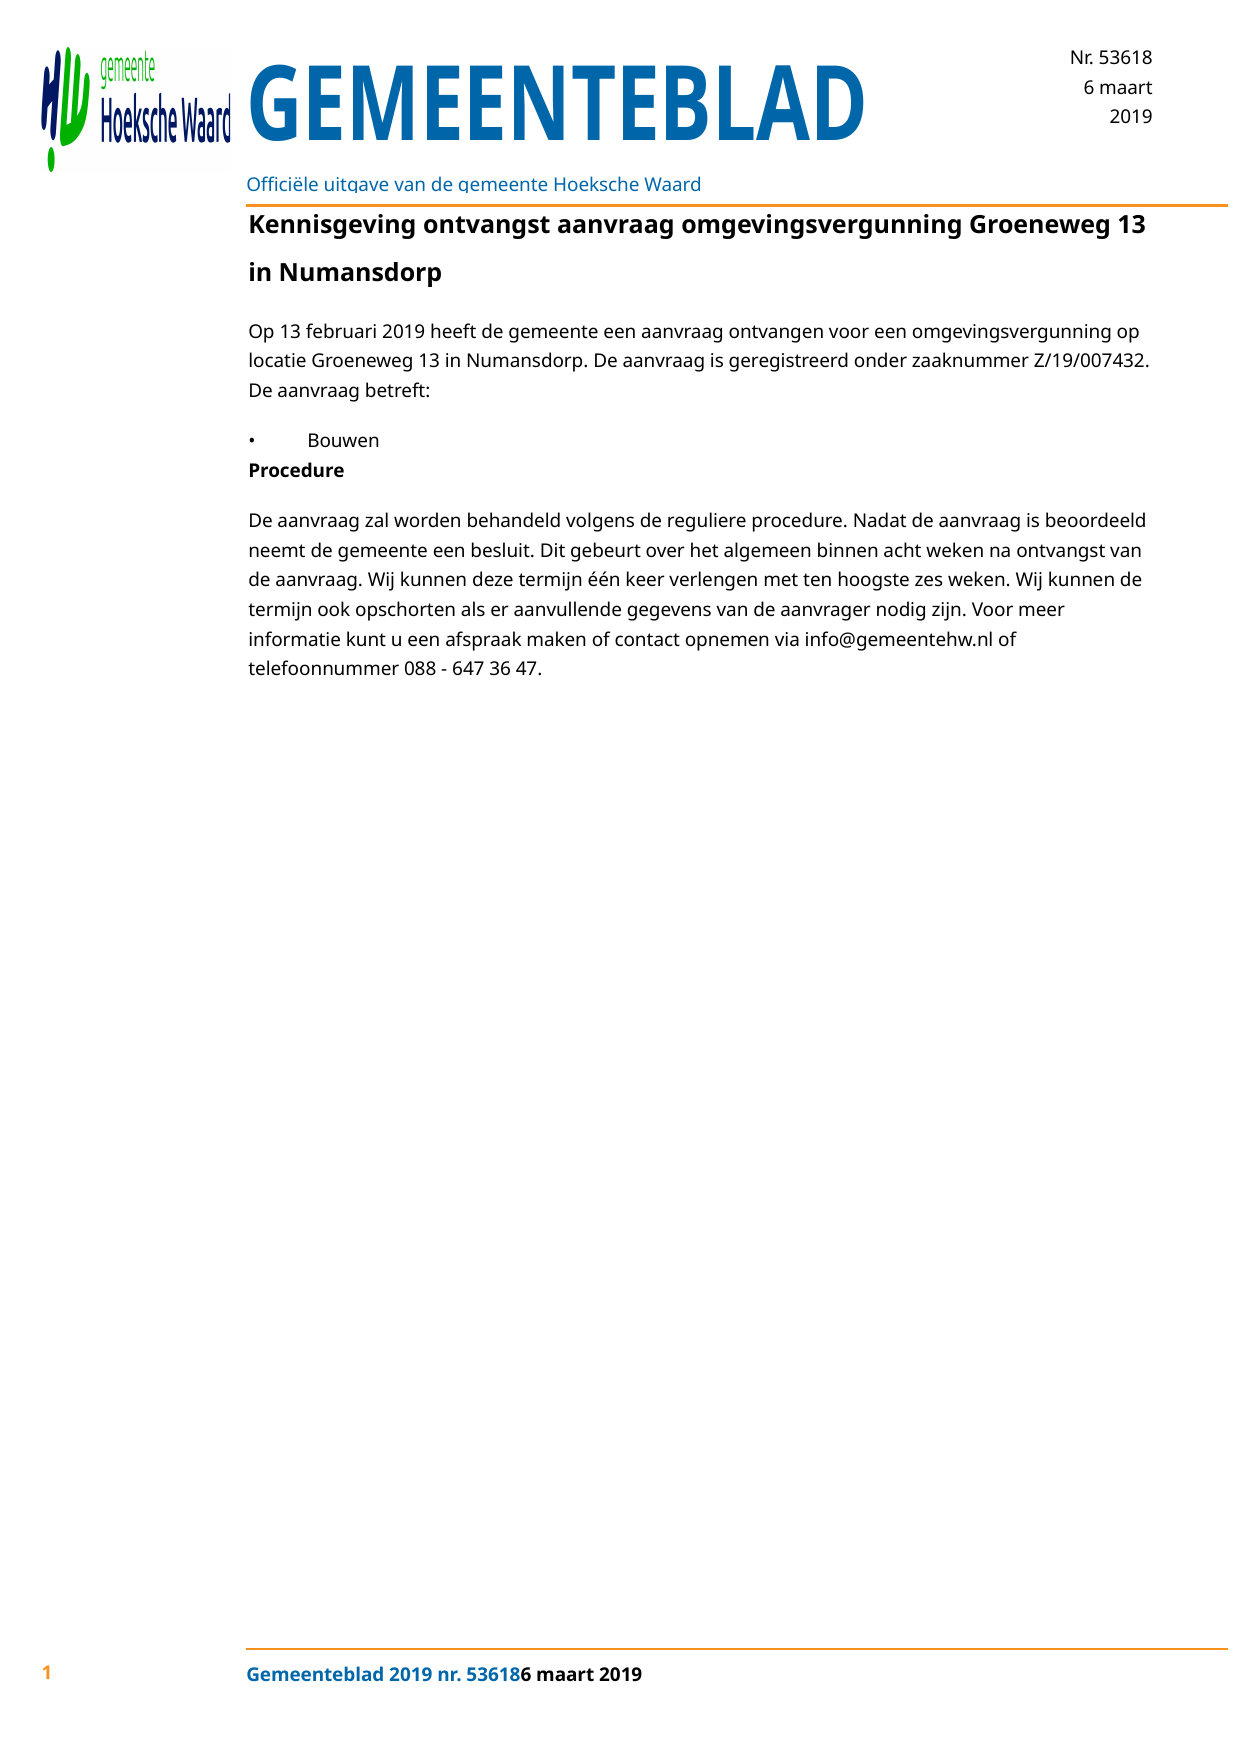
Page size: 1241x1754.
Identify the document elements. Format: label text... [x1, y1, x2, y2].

picture [41, 47, 231, 172]
text Kennisgeving ontvangst aanvraag omgevingsvergunning Groeneweg 13 in Numansdorp [248, 207, 1152, 288]
text Procedure [248, 457, 1152, 483]
text De aanvraag zal worden behandeld volgens de reguliere procedure. Nadat de aanvraag is beoordeeld neemt de gemeente een besluit. Dit gebeurt over het algemeen binnen acht weken na ontvangst van de aanvraag. Wij kunnen deze termijn één keer verlengen met ten hoogste zes weken. Wij kunnen de termijn ook opschorten als er aanvullende gegevens van de aanvrager nodig zijn. Voor meer informatie kunt u een afspraak maken of contact opnemen via info@gemeentehw.nl of telefoonnummer 088 - 647 36 47. [248, 507, 1152, 681]
list Bouwen [248, 427, 1152, 453]
text Op 13 februari 2019 heeft de gemeente een aanvraag ontvangen voor een omgevingsvergunning op locatie Groeneweg 13 in Numansdorp. De aanvraag is geregistreerd onder zaaknummer Z/19/007432. De aanvraag betreft: [248, 318, 1152, 403]
